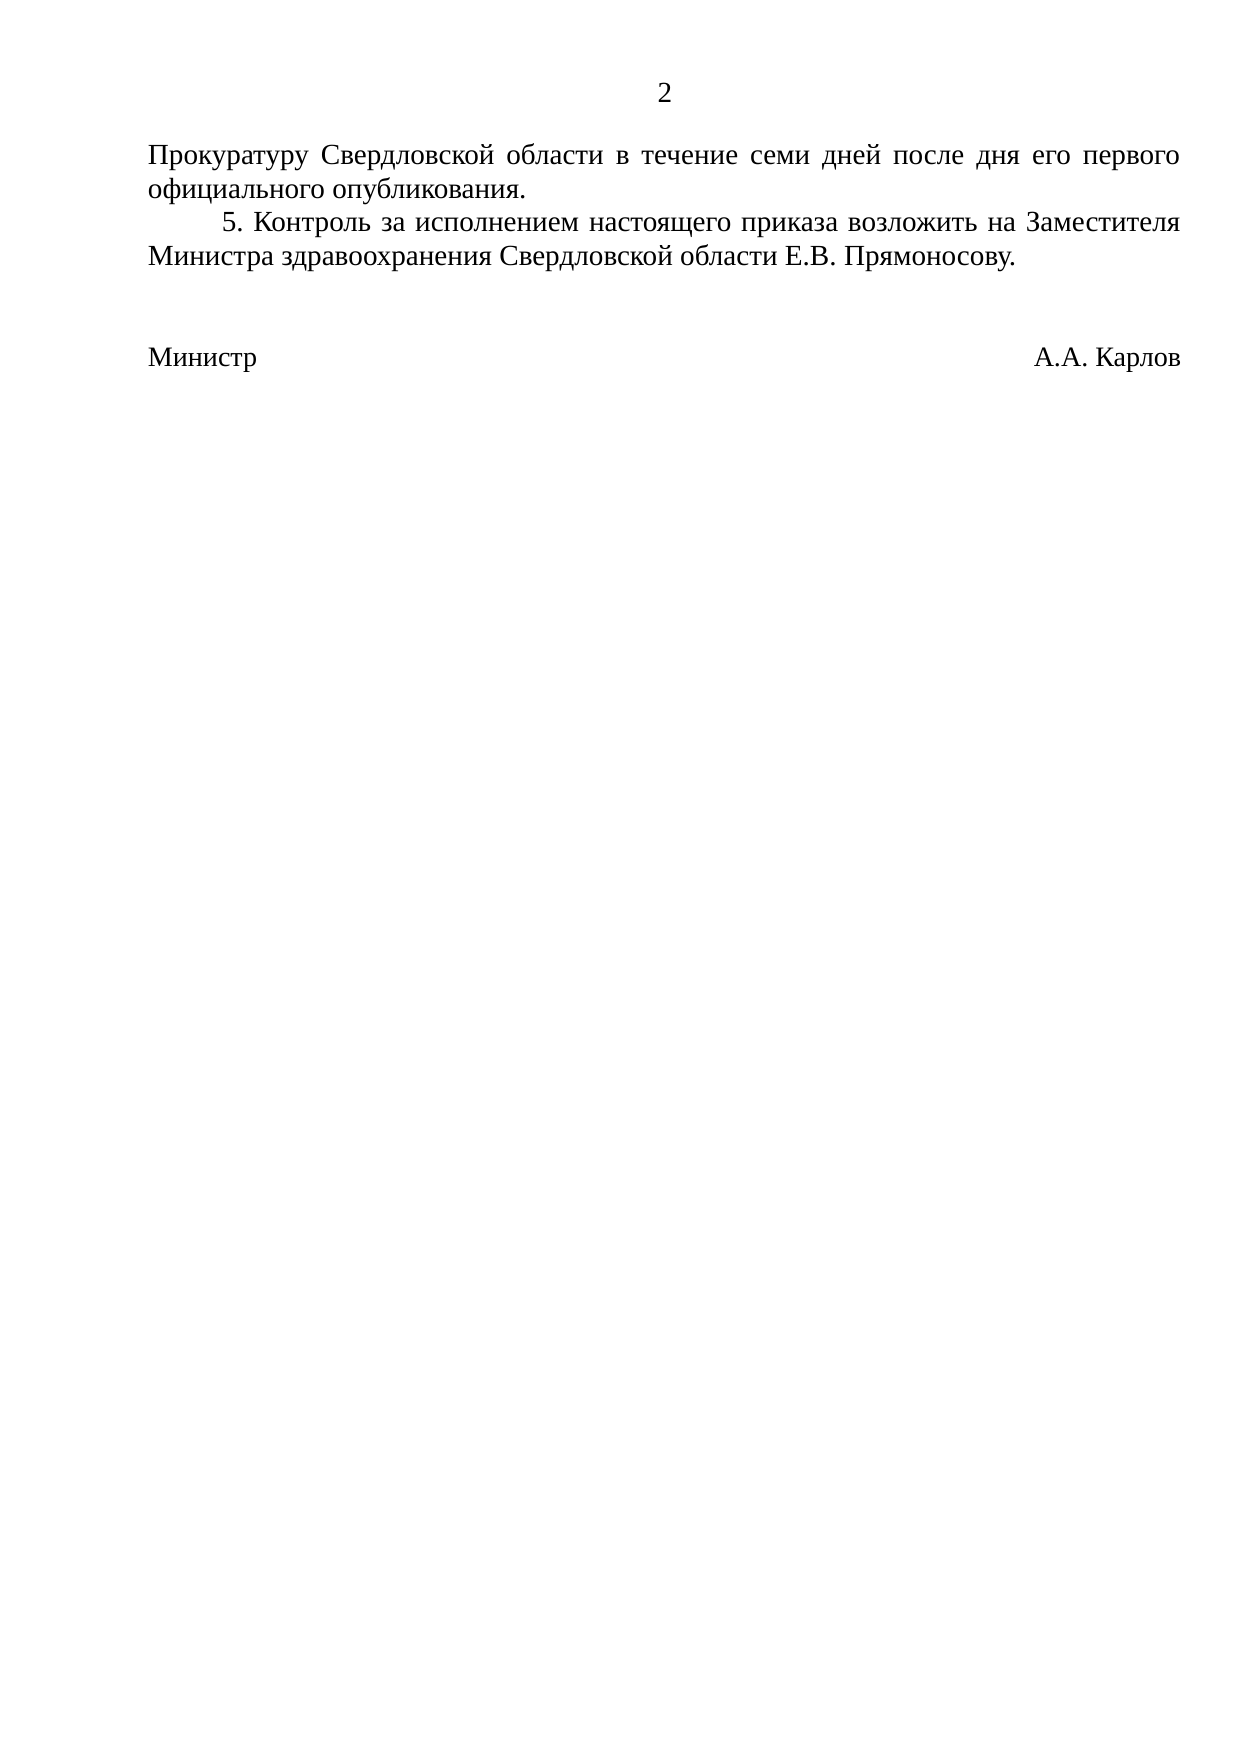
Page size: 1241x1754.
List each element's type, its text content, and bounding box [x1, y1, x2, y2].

table_header Министр [144, 336, 487, 372]
table_header [488, 336, 837, 372]
table_header А.А. Карлов [837, 336, 1196, 372]
text 5. Контроль за исполнением настоящего приказа возложить на Заместителя Министра здравоохранения Свердловской области Е.В. Прямоносову. [148, 204, 1181, 271]
text Прокуратуру Свердловской области в течение семи дней после дня его первого официального опубликования. [148, 137, 1181, 204]
